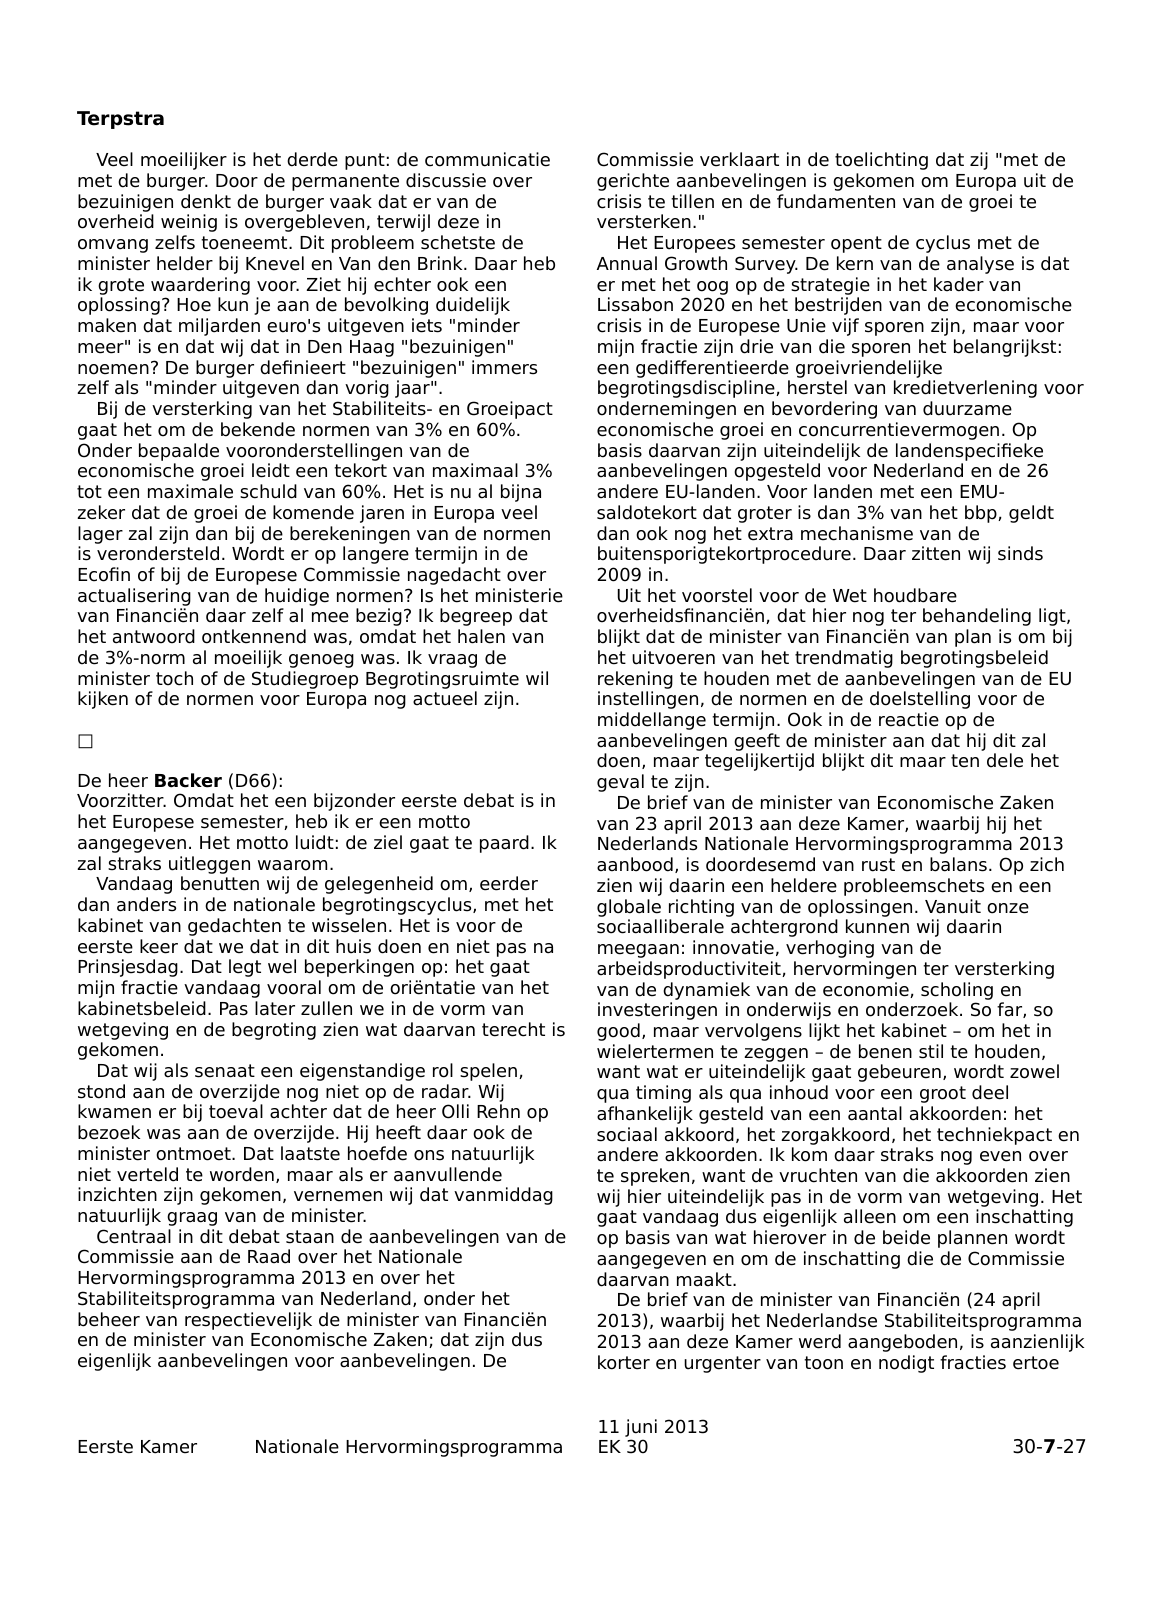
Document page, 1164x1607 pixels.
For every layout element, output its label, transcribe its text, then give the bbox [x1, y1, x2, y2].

text De brief van de minister van Financiën (24 april 2013), waarbij het Nederlandse Stabiliteitsprogramma 2013 aan deze Kamer werd aangeboden, is aanzienlijk korter en urgenter van toon en nodigt fracties ertoe [596, 1290, 1087, 1373]
text Voorzitter. Omdat het een bijzonder eerste debat is in het Europese semester, heb ik er een motto aangegeven. Het motto luidt: de ziel gaat te paard. Ik zal straks uitleggen waarom. [77, 791, 567, 874]
text De heer Backer (D66): [77, 771, 567, 791]
text De brief van de minister van Economische Zaken van 23 april 2013 aan deze Kamer, waarbij hij het Nederlands Nationale Hervormingsprogramma 2013 aanbood, is doordesemd van rust en balans. Op zich zien wij daarin een heldere probleemschets en een globale richting van de oplossingen. Vanuit onze sociaalliberale achtergrond kunnen wij daarin meegaan: innovatie, verhoging van de arbeidsproductiviteit, hervormingen ter versterking van de dynamiek van de economie, scholing en investeringen in onderwijs en onderzoek. So far, so good, maar vervolgens lijkt het kabinet – om het in wielertermen te zeggen – de benen stil te houden, want wat er uiteindelijk gaat gebeuren, wordt zowel qua timing als qua inhoud voor een groot deel afhankelijk gesteld van een aantal akkoorden: het sociaal akkoord, het zorgakkoord, het techniekpact en andere akkoorden. Ik kom daar straks nog even over te spreken, want de vruchten van die akkoorden zien wij hier uiteindelijk pas in de vorm van wetgeving. Het gaat vandaag dus eigenlijk alleen om een inschatting op basis van wat hierover in de beide plannen wordt aangegeven en om de inschatting die de Commissie daarvan maakt. [596, 793, 1087, 1290]
text Centraal in dit debat staan de aanbevelingen van de Commissie aan de Raad over het Nationale Hervormingsprogramma 2013 en over het Stabiliteitsprogramma van Nederland, onder het beheer van respectievelijk de minister van Financiën en de minister van Economische Zaken; dat zijn dus eigenlijk aanbevelingen voor aanbevelingen. De [77, 1227, 567, 1372]
text Bij de versterking van het Stabiliteits- en Groeipact gaat het om de bekende normen van 3% en 60%. Onder bepaalde vooronderstellingen van de economische groei leidt een tekort van maximaal 3% tot een maximale schuld van 60%. Het is nu al bijna zeker dat de groei de komende jaren in Europa veel lager zal zijn dan bij de berekeningen van de normen is verondersteld. Wordt er op langere termijn in de Ecofin of bij de Europese Commissie nagedacht over actualisering van de huidige normen? Is het ministerie van Financiën daar zelf al mee bezig? Ik begreep dat het antwoord ontkennend was, omdat het halen van de 3%-norm al moeilijk genoeg was. Ik vraag de minister toch of de Studiegroep Begrotingsruimte wil kijken of de normen voor Europa nog actueel zijn. [77, 399, 567, 710]
text Dat wij als senaat een eigenstandige rol spelen, stond aan de overzijde nog niet op de radar. Wij kwamen er bij toeval achter dat de heer Olli Rehn op bezoek was aan de overzijde. Hij heeft daar ook de minister ontmoet. Dat laatste hoefde ons natuurlijk niet verteld te worden, maar als er aanvullende inzichten zijn gekomen, vernemen wij dat vanmiddag natuurlijk graag van de minister. [77, 1061, 567, 1227]
text □ [77, 730, 567, 751]
text Veel moeilijker is het derde punt: de communicatie met de burger. Door de permanente discussie over bezuinigen denkt de burger vaak dat er van de overheid weinig is overgebleven, terwijl deze in omvang zelfs toeneemt. Dit probleem schetste de minister helder bij Knevel en Van den Brink. Daar heb ik grote waardering voor. Ziet hij echter ook een oplossing? Hoe kun je aan de bevolking duidelijk maken dat miljarden euro's uitgeven iets "minder meer" is en dat wij dat in Den Haag "bezuinigen" noemen? De burger definieert "bezuinigen" immers zelf als "minder uitgeven dan vorig jaar". [77, 150, 567, 399]
text Vandaag benutten wij de gelegenheid om, eerder dan anders in de nationale begrotingscyclus, met het kabinet van gedachten te wisselen. Het is voor de eerste keer dat we dat in dit huis doen en niet pas na Prinsjesdag. Dat legt wel beperkingen op: het gaat mijn fractie vandaag vooral om de oriëntatie van het kabinetsbeleid. Pas later zullen we in de vorm van wetgeving en de begroting zien wat daarvan terecht is gekomen. [77, 874, 567, 1061]
text Uit het voorstel voor de Wet houdbare overheidsfinanciën, dat hier nog ter behandeling ligt, blijkt dat de minister van Financiën van plan is om bij het uitvoeren van het trendmatig begrotingsbeleid rekening te houden met de aanbevelingen van de EU instellingen, de normen en de doelstelling voor de middellange termijn. Ook in de reactie op de aanbevelingen geeft de minister aan dat hij dit zal doen, maar tegelijkertijd blijkt dit maar ten dele het geval te zijn. [596, 586, 1087, 793]
text Het Europees semester opent de cyclus met de Annual Growth Survey. De kern van de analyse is dat er met het oog op de strategie in het kader van Lissabon 2020 en het bestrijden van de economische crisis in de Europese Unie vijf sporen zijn, maar voor mijn fractie zijn drie van die sporen het belangrijkst: een gedifferentieerde groeivriendelijke begrotingsdiscipline, herstel van kredietverlening voor ondernemingen en bevordering van duurzame economische groei en concurrentievermogen. Op basis daarvan zijn uiteindelijk de landenspecifieke aanbevelingen opgesteld voor Nederland en de 26 andere EU-landen. Voor landen met een EMU-saldotekort dat groter is dan 3% van het bbp, geldt dan ook nog het extra mechanisme van de buitensporigtekortprocedure. Daar zitten wij sinds 2009 in. [596, 233, 1087, 586]
text Commissie verklaart in de toelichting dat zij "met de gerichte aanbevelingen is gekomen om Europa uit de crisis te tillen en de fundamenten van de groei te versterken." [596, 150, 1087, 233]
